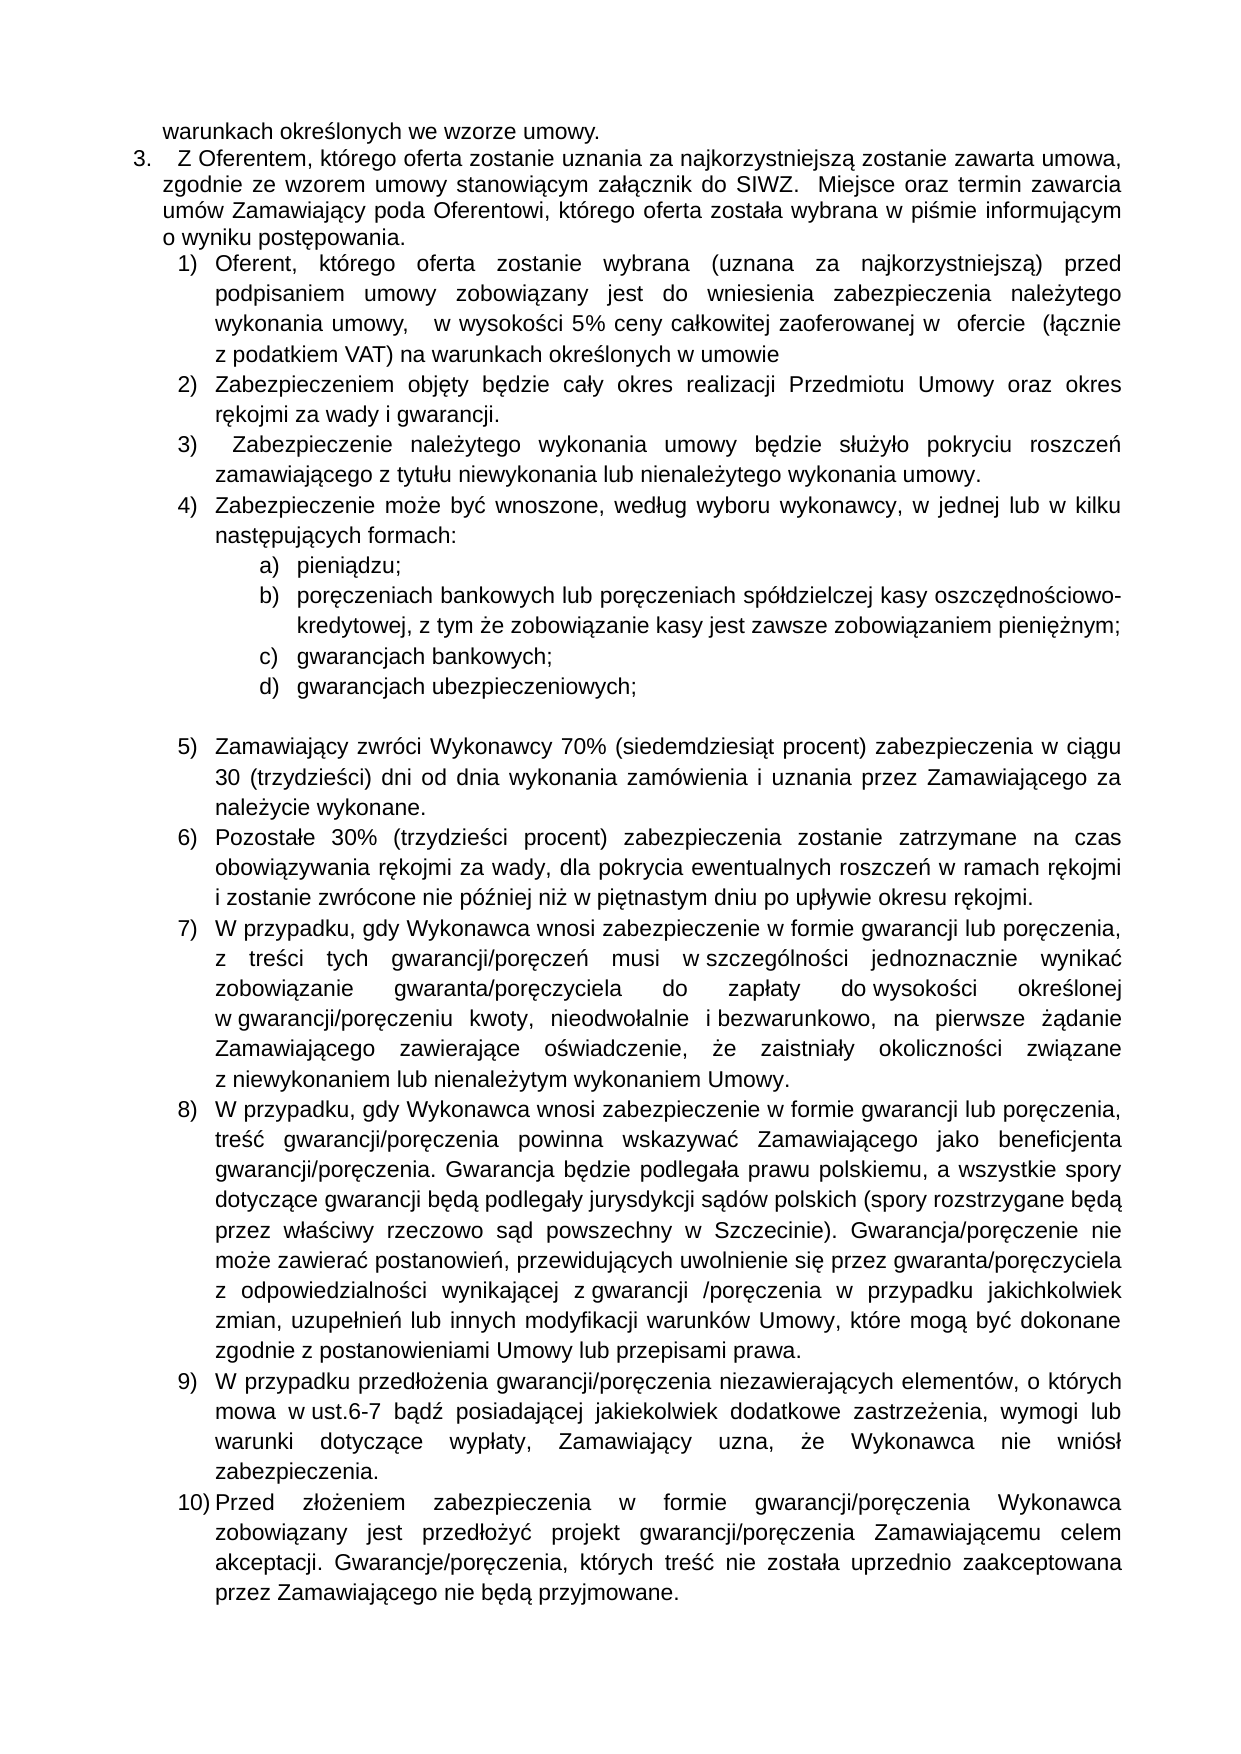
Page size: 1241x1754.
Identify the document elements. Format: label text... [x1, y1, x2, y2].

list poręczeniach bankowych lub poręczeniach spółdzielczej kasy oszczędnościowo-kredytowej, z tym że zobowiązanie kasy jest zawsze zobowiązaniem pieniężnym; [259, 582, 1122, 639]
list pieniądzu; [259, 552, 1122, 578]
list gwarancjach bankowych; [259, 643, 1122, 669]
list W przypadku przedłożenia gwarancji/poręczenia niezawierających elementów, o których mowa w ust.6-7 bądź posiadającej jakiekolwiek dodatkowe zastrzeżenia, wymogi lub warunki dotyczące wypłaty, Zamawiający uzna, że Wykonawca nie wniósł zabezpieczenia. [177, 1368, 1122, 1484]
list W przypadku, gdy Wykonawca wnosi zabezpieczenie w formie gwarancji lub poręczenia, z treści tych gwarancji/poręczeń musi w szczególności jednoznacznie wynikać zobowiązanie gwaranta/poręczyciela do zapłaty do wysokości określonej w gwarancji/poręczeniu kwoty, nieodwołalnie i bezwarunkowo, na pierwsze żądanie Zamawiającego zawierające oświadczenie, że zaistniały okoliczności związane z niewykonaniem lub nienależytym wykonaniem Umowy. [177, 914, 1122, 1092]
list Zabezpieczeniem objęty będzie cały okres realizacji Przedmiotu Umowy oraz okres rękojmi za wady i gwarancji. [177, 371, 1122, 427]
list warunkach określonych we wzorze umowy. [133, 118, 1122, 144]
list Zamawiający zwróci Wykonawcy 70% (siedemdziesiąt procent) zabezpieczenia w ciągu 30 (trzydzieści) dni od dnia wykonania zamówienia i uznania przez Zamawiającego za należycie wykonane. [177, 733, 1122, 820]
list Zabezpieczenie może być wnoszone, według wyboru wykonawcy, w jednej lub w kilku następujących formach: [177, 492, 1122, 548]
list Przed złożeniem zabezpieczenia w formie gwarancji/poręczenia Wykonawca zobowiązany jest przedłożyć projekt gwarancji/poręczenia Zamawiającemu celem akceptacji. Gwarancje/poręczenia, których treść nie została uprzednio zaakceptowana przez Zamawiającego nie będą przyjmowane. [177, 1488, 1122, 1605]
list Zabezpieczenie należytego wykonania umowy będzie służyło pokryciu roszczeń zamawiającego z tytułu niewykonania lub nienależytego wykonania umowy. [177, 431, 1122, 488]
list Z Oferentem, którego oferta zostanie uznania za najkorzystniejszą zostanie zawarta umowa, zgodnie ze wzorem umowy stanowiącym załącznik do SIWZ. Miejsce oraz termin zawarcia umów Zamawiający poda Oferentowi, którego oferta została wybrana w piśmie informującym o wyniku postępowania. [133, 144, 1122, 250]
list Pozostałe 30% (trzydzieści procent) zabezpieczenia zostanie zatrzymane na czas obowiązywania rękojmi za wady, dla pokrycia ewentualnych roszczeń w ramach rękojmi i zostanie zwrócone nie później niż w piętnastym dniu po upływie okresu rękojmi. [177, 824, 1122, 911]
list W przypadku, gdy Wykonawca wnosi zabezpieczenie w formie gwarancji lub poręczenia, treść gwarancji/poręczenia powinna wskazywać Zamawiającego jako beneficjenta gwarancji/poręczenia. Gwarancja będzie podlegała prawu polskiemu, a wszystkie spory dotyczące gwarancji będą podlegały jurysdykcji sądów polskich (spory rozstrzygane będą przez właściwy rzeczowo sąd powszechny w Szczecinie). Gwarancja/poręczenie nie może zawierać postanowień, przewidujących uwolnienie się przez gwaranta/poręczyciela z odpowiedzialności wynikającej z gwarancji /poręczenia w przypadku jakichkolwiek zmian, uzupełnień lub innych modyfikacji warunków Umowy, które mogą być dokonane zgodnie z postanowieniami Umowy lub przepisami prawa. [177, 1096, 1122, 1364]
list gwarancjach ubezpieczeniowych; [259, 673, 1122, 699]
list Oferent, którego oferta zostanie wybrana (uznana za najkorzystniejszą) przed podpisaniem umowy zobowiązany jest do wniesienia zabezpieczenia należytego wykonania umowy, w wysokości 5% ceny całkowitej zaoferowanej w ofercie (łącznie z podatkiem VAT) na warunkach określonych w umowie [177, 250, 1122, 367]
